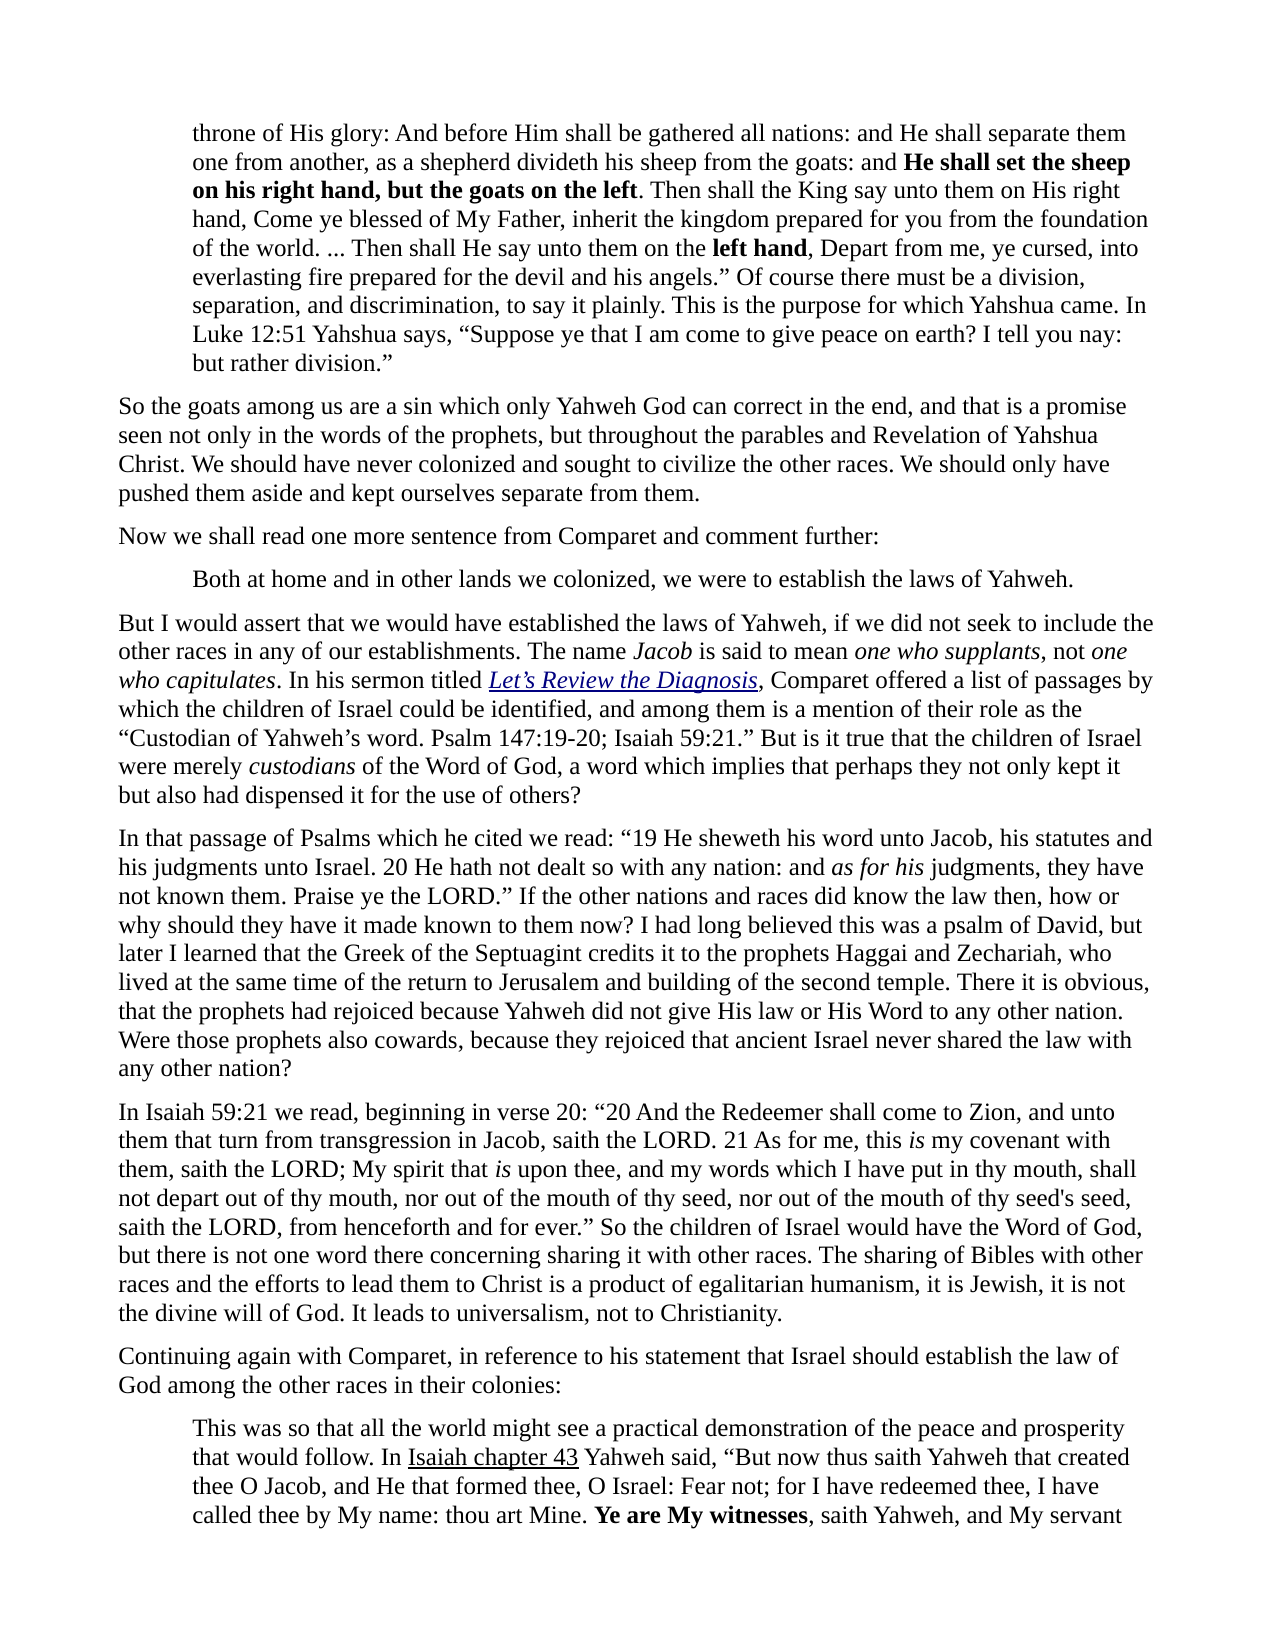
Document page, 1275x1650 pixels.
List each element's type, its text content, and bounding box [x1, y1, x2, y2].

text Continuing again with Comparet, in reference to his statement that Israel should establish the law of God among the other races in their colonies: [118, 1341, 1157, 1399]
text throne of His glory: And before Him shall be gathered all nations: and He shall separate them one from another, as a shepherd divideth his sheep from the goats: and He shall set the sheep on his right hand, but the goats on the left. Then shall the King say unto them on His right hand, Come ye blessed of My Father, inherit the kingdom prepared for you from the foundation of the world. ... Then shall He say unto them on the left hand, Depart from me, ye cursed, into everlasting fire prepared for the devil and his angels.” Of course there must be a division, separation, and discrimination, to say it plainly. This is the purpose for which Yahshua came. In Luke 12:51 Yahshua says, “Suppose ye that I am come to give peace on earth? I tell you nay: but rather division.” [192, 118, 1157, 377]
text This was so that all the world might see a practical demonstration of the peace and prosperity that would follow. In Isaiah chapter 43 Yahweh said, “But now thus saith Yahweh that created thee O Jacob, and He that formed thee, O Israel: Fear not; for I have redeemed thee, I have called thee by My name: thou art Mine. Ye are My witnesses, saith Yahweh, and My servant [192, 1413, 1157, 1528]
text So the goats among us are a sin which only Yahweh God can correct in the end, and that is a promise seen not only in the words of the prophets, but throughout the parables and Revelation of Yahshua Christ. We should have never colonized and sought to civilize the other races. We should only have pushed them aside and kept ourselves separate from them. [118, 391, 1157, 506]
text But I would assert that we would have established the laws of Yahweh, if we did not seek to include the other races in any of our establishments. The name Jacob is said to mean one who supplants, not one who capitulates. In his sermon titled Let’s Review the Diagnosis, Comparet offered a list of passages by which the children of Israel could be identified, and among them is a mention of their role as the “Custodian of Yahweh’s word. Psalm 147:19-20; Isaiah 59:21.” But is it true that the children of Israel were merely custodians of the Word of God, a word which implies that perhaps they not only kept it but also had dispensed it for the use of others? [118, 608, 1157, 809]
text Now we shall read one more sentence from Comparet and comment further: [118, 521, 1157, 550]
text In Isaiah 59:21 we read, beginning in verse 20: “20 And the Redeemer shall come to Zion, and unto them that turn from transgression in Jacob, saith the LORD. 21 As for me, this is my covenant with them, saith the LORD; My spirit that is upon thee, and my words which I have put in thy mouth, shall not depart out of thy mouth, nor out of the mouth of thy seed, nor out of the mouth of thy seed's seed, saith the LORD, from henceforth and for ever.” So the children of Israel would have the Word of God, but there is not one word there concerning sharing it with other races. The sharing of Bibles with other races and the efforts to lead them to Christ is a product of egalitarian humanism, it is Jewish, it is not the divine will of God. It leads to universalism, not to Christianity. [118, 1097, 1157, 1327]
text In that passage of Psalms which he cited we read: “19 He sheweth his word unto Jacob, his statutes and his judgments unto Israel. 20 He hath not dealt so with any nation: and as for his judgments, they have not known them. Praise ye the LORD.” If the other nations and races did know the law then, how or why should they have it made known to them now? I had long believed this was a psalm of David, but later I learned that the Greek of the Septuagint credits it to the prophets Haggai and Zechariah, who lived at the same time of the return to Jerusalem and building of the second temple. There it is obvious, that the prophets had rejoiced because Yahweh did not give His law or His Word to any other nation. Were those prophets also cowards, because they rejoiced that ancient Israel never shared the law with any other nation? [118, 823, 1157, 1082]
text Both at home and in other lands we colonized, we were to establish the laws of Yahweh. [192, 564, 1157, 593]
